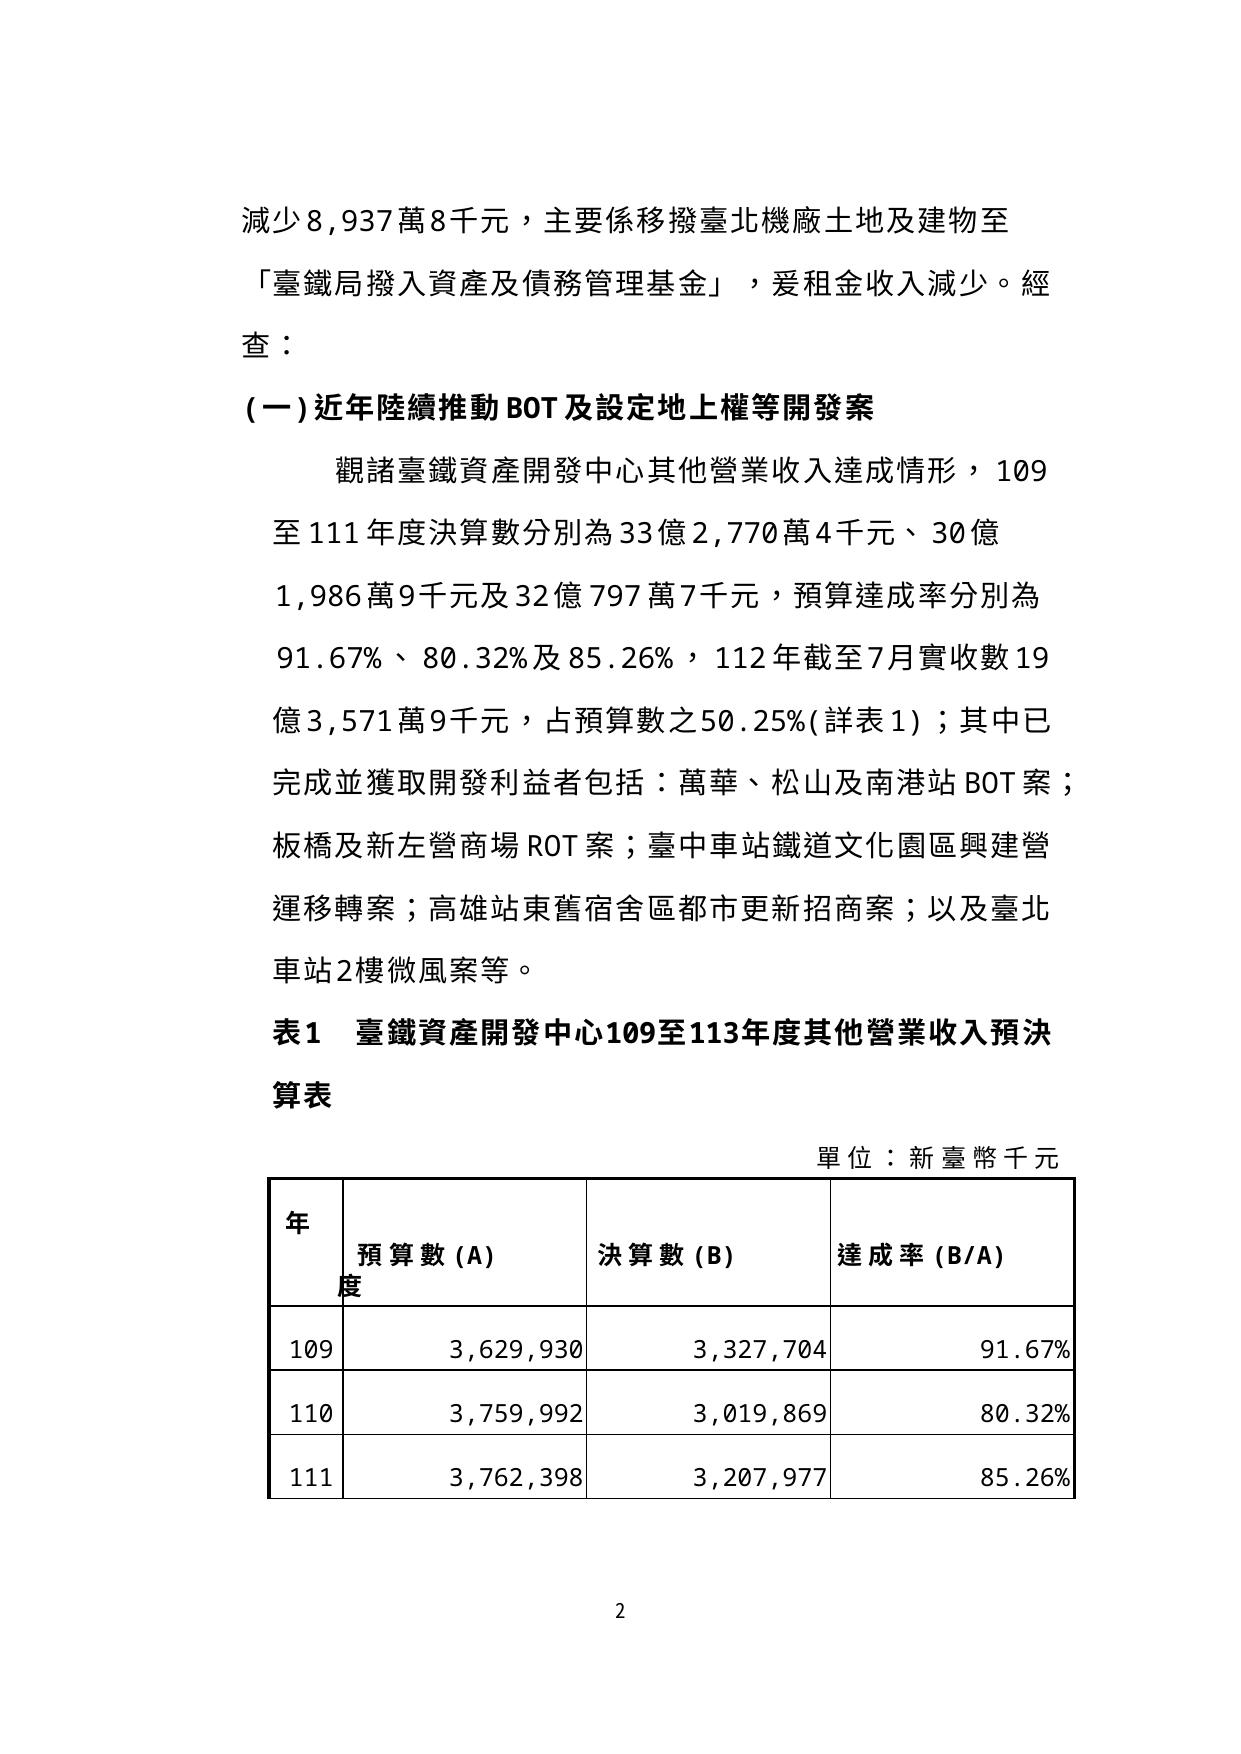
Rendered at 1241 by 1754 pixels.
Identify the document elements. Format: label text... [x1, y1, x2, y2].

table_cell 3,759,992 [344, 1371, 586, 1433]
table_cell 3,207,977 [587, 1435, 830, 1497]
table_header 達成率(B/A) [831, 1180, 1073, 1305]
text 觀諸臺鐵資產開發中心其他營業收入達成情形，109至111年度決算數分別為33億2,770萬4千元、30億1,986萬9千元及32億797萬7千元，預算達成率分別為91.67%、80.32%及85.26%，112年截至7月實收數19億3,571萬9千元，占預算數之50.25%(詳表1)；其中已完成並獲取開發利益者包括：萬華、松山及南港站BOT案；板橋及新左營商場ROT案；臺中車站鐵道文化園區興建營運移轉案；高雄站東舊宿舍區都市更新招商案；以及臺北車站2樓微風案等。 [266, 427, 1063, 990]
table_cell 80.32% [831, 1371, 1073, 1433]
table_header 年度 [271, 1180, 342, 1305]
table_cell 91.67% [831, 1307, 1073, 1369]
table_cell 3,327,704 [587, 1307, 830, 1369]
table_cell 85.26% [831, 1435, 1073, 1497]
text 表1 臺鐵資產開發中心109至113年度其他營業收入預決算表 [266, 990, 1063, 1115]
table_cell 109 [271, 1307, 342, 1369]
table_cell 111 [271, 1435, 342, 1497]
table_cell 3,629,930 [344, 1307, 586, 1369]
table_cell 110 [271, 1371, 342, 1433]
table_cell 3,019,869 [587, 1371, 830, 1433]
table_header 預算數(A) [344, 1180, 586, 1305]
table_cell 3,762,398 [344, 1435, 586, 1497]
table_header 決算數(B) [587, 1180, 830, 1305]
text (一)近年陸續推動BOT及設定地上權等開發案 [236, 365, 1063, 427]
text 減少8,937萬8千元，主要係移撥臺北機廠土地及建物至「臺鐵局撥入資產及債務管理基金」，爰租金收入減少。經查： [236, 177, 1063, 365]
text 單位：新臺幣千元 [192, 1115, 1063, 1177]
